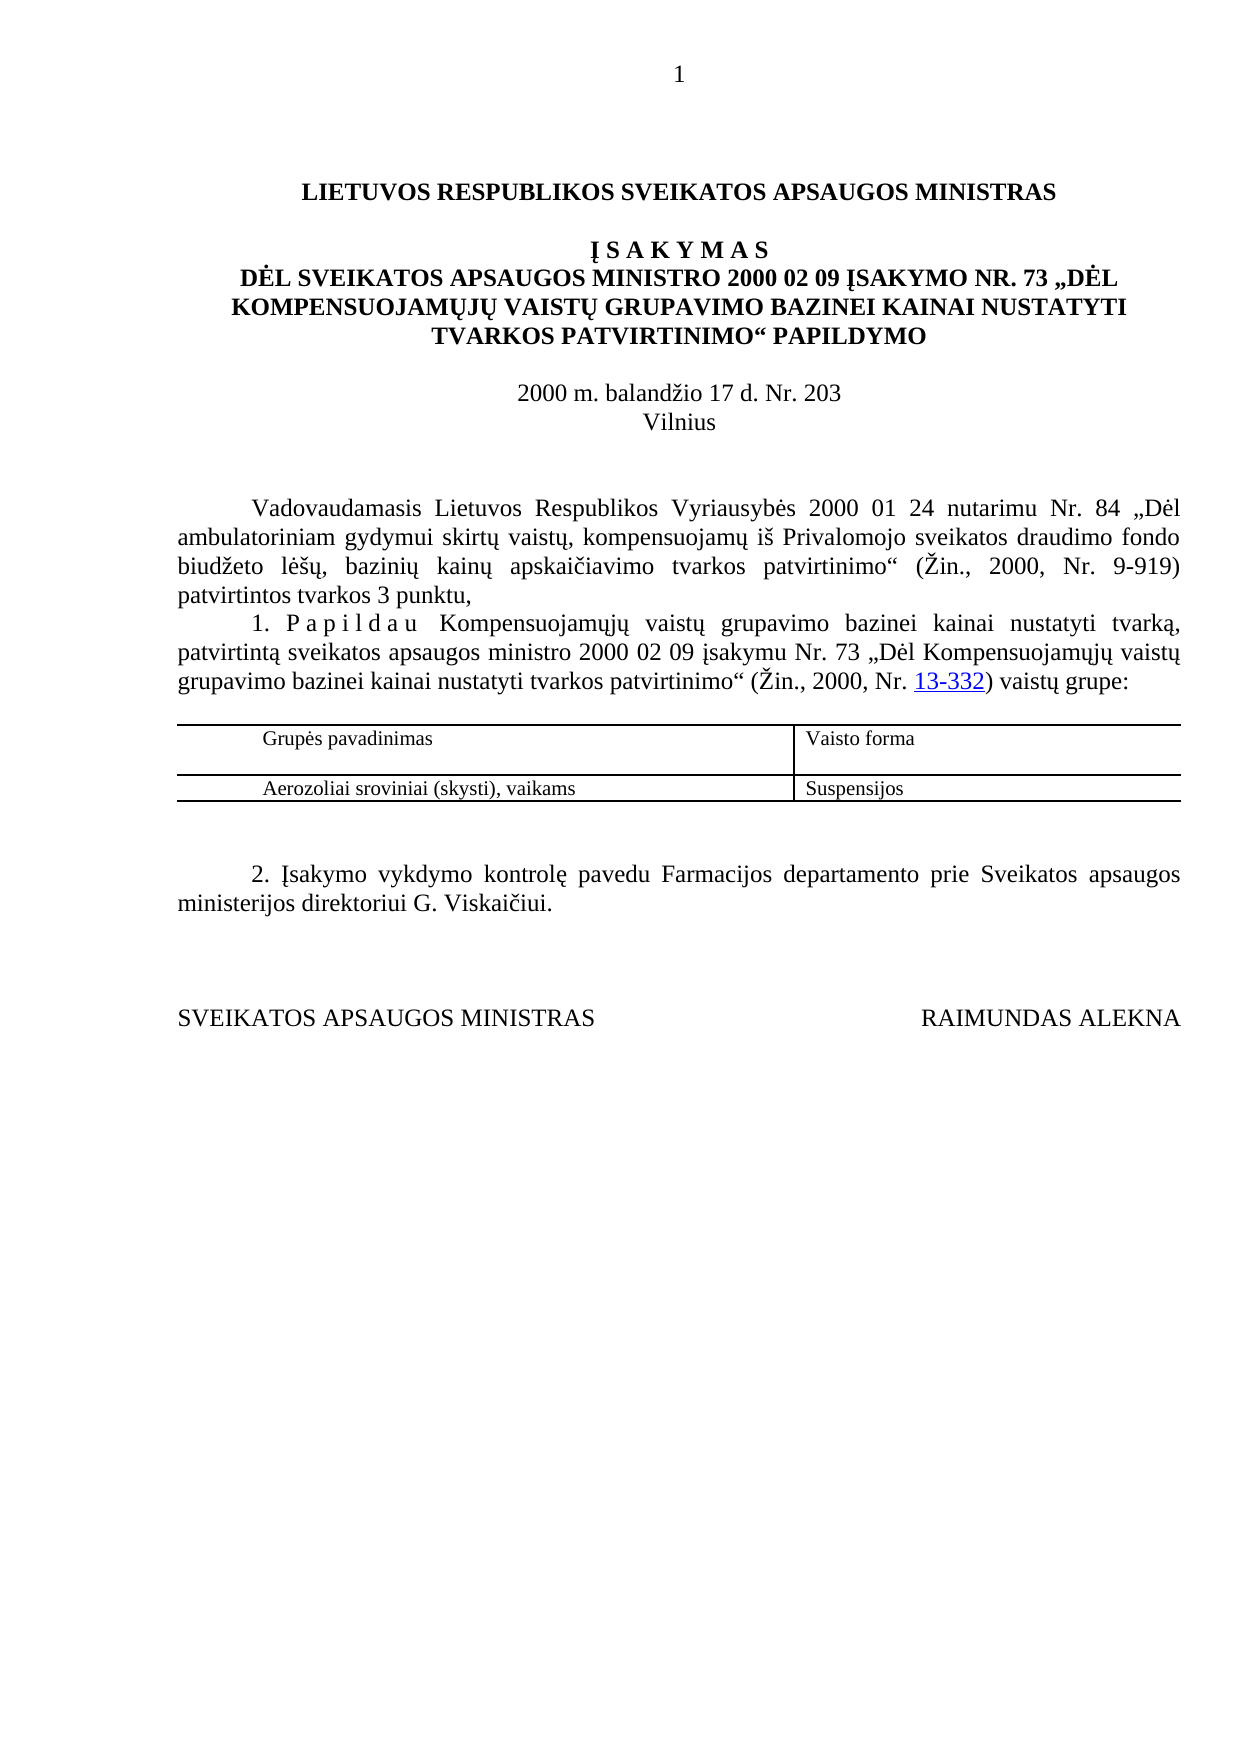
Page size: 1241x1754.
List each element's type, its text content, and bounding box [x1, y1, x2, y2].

text 2. Įsakymo vykdymo kontrolę pavedu Farmacijos departamento prie Sveikatos apsaugos ministerijos direktoriui G. Viskaičiui. [177, 859, 1181, 917]
text Vadovaudamasis Lietuvos Respublikos Vyriausybės 2000 01 24 nutarimu Nr. 84 „Dėl ambulatoriniam gydymui skirtų vaistų, kompensuojamų iš Privalomojo sveikatos draudimo fondo biudžeto lėšų, bazinių kainų apskaičiavimo tvarkos patvirtinimo“ (Žin., 2000, Nr. 9-919) patvirtintos tvarkos 3 punktu, [177, 493, 1181, 608]
text 1. Papildau Kompensuojamųjų vaistų grupavimo bazinei kainai nustatyti tvarką, patvirtintą sveikatos apsaugos ministro 2000 02 09 įsakymu Nr. 73 „Dėl Kompensuojamųjų vaistų grupavimo bazinei kainai nustatyti tvarkos patvirtinimo“ (Žin., 2000, Nr. 13-332) vaistų grupe: [177, 608, 1181, 695]
text SVEIKATOS APSAUGOS MINISTRAS RAIMUNDAS ALEKNA [177, 1003, 1181, 1032]
table_header Vaisto forma [795, 726, 1181, 749]
table_header Grupės pavadinimas [177, 726, 793, 749]
table_cell Suspensijos [795, 776, 1181, 800]
table_cell Aerozoliai sroviniai (skysti), vaikams [177, 776, 793, 800]
table_cell [795, 750, 1181, 774]
text DĖL SVEIKATOS APSAUGOS MINISTRO 2000 02 09 ĮSAKYMO NR. 73 „DĖL KOMPENSUOJAMŲJŲ VAISTŲ GRUPAVIMO BAZINEI KAINAI NUSTATYTI TVARKOS PATVIRTINIMO“ PAPILDYMO [177, 263, 1181, 350]
table_cell [177, 750, 793, 774]
text Į S A K Y M A S [177, 235, 1181, 263]
text LIETUVOS RESPUBLIKOS SVEIKATOS APSAUGOS MINISTRAS [177, 177, 1181, 206]
text 2000 m. balandžio 17 d. Nr. 203 [177, 378, 1181, 407]
text Vilnius [177, 407, 1181, 436]
